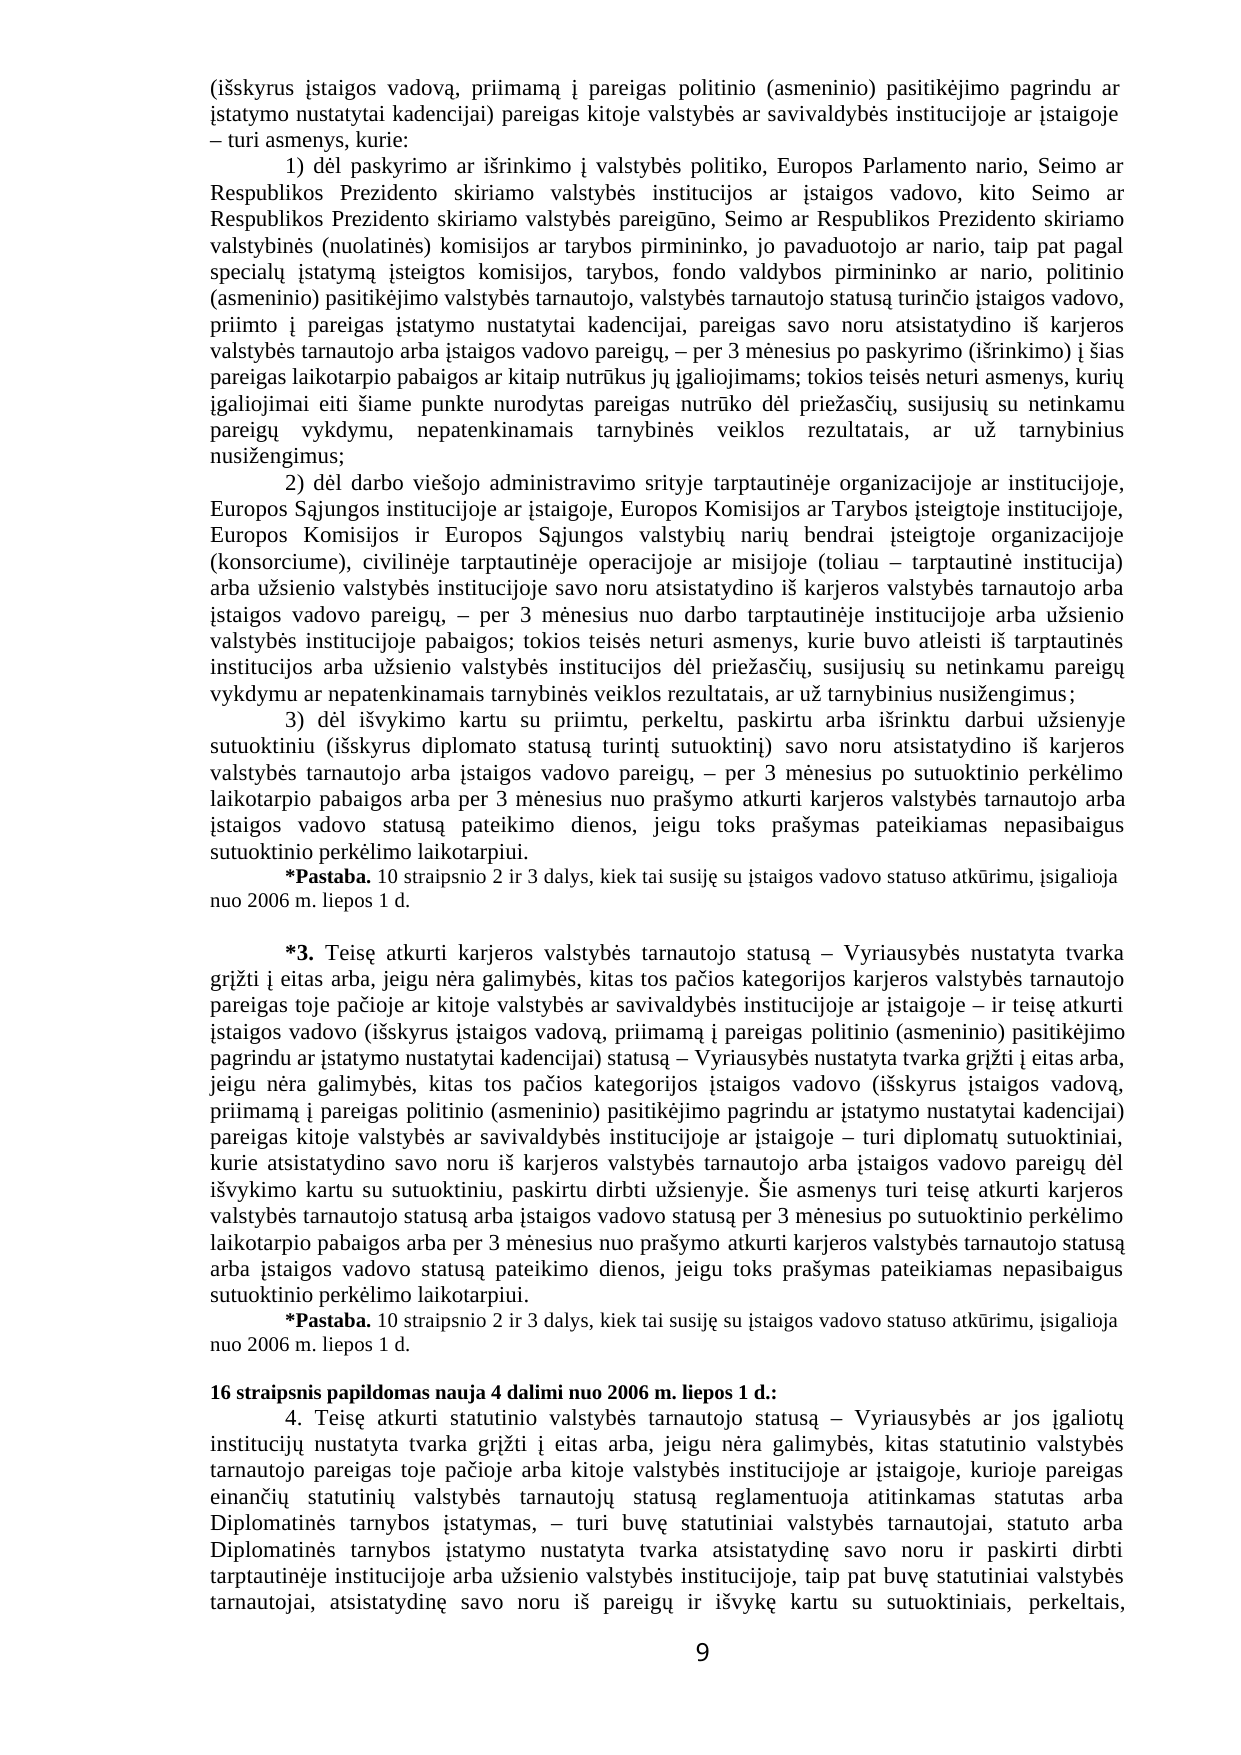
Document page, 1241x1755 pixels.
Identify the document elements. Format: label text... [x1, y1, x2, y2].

text *3. Teisę atkurti karjeros valstybės tarnautojo statusą – Vyriausybės nustatyta tvarka grįžti į eitas arba, jeigu nėra galimybės, kitas tos pačios kategorijos karjeros valstybės tarnautojo pareigas toje pačioje ar kitoje valstybės ar savivaldybės institucijoje ar įstaigoje – ir teisę atkurti įstaigos vadovo (išskyrus įstaigos vadovą, priimamą į pareigas politinio (asmeninio) pasitikėjimo pagrindu ar įstatymo nustatytai kadencijai) statusą – Vyriausybės nustatyta tvarka grįžti į eitas arba, jeigu nėra galimybės, kitas tos pačios kategorijos įstaigos vadovo (išskyrus įstaigos vadovą, priimamą į pareigas politinio (asmeninio) pasitikėjimo pagrindu ar įstatymo nustatytai kadencijai) pareigas kitoje valstybės ar savivaldybės institucijoje ar įstaigoje – turi diplomatų sutuoktiniai, kurie atsistatydino savo noru iš karjeros valstybės tarnautojo arba įstaigos vadovo pareigų dėl išvykimo kartu su sutuoktiniu, paskirtu dirbti užsienyje. Šie asmenys turi teisę atkurti karjeros valstybės tarnautojo statusą arba įstaigos vadovo statusą per 3 mėnesius po sutuoktinio perkėlimo laikotarpio pabaigos arba per 3 mėnesius nuo prašymo atkurti karjeros valstybės tarnautojo statusą arba įstaigos vadovo statusą pateikimo dienos, jeigu toks prašymas pateikiamas nepasibaigus sutuoktinio perkėlimo laikotarpiui. [210, 939, 1126, 1308]
text 4. Teisę atkurti statutinio valstybės tarnautojo statusą – Vyriausybės ar jos įgaliotų institucijų nustatyta tvarka grįžti į eitas arba, jeigu nėra galimybės, kitas statutinio valstybės tarnautojo pareigas toje pačioje arba kitoje valstybės institucijoje ar įstaigoje, kurioje pareigas einančių statutinių valstybės tarnautojų statusą reglamentuoja atitinkamas statutas arba Diplomatinės tarnybos įstatymas, – turi buvę statutiniai valstybės tarnautojai, statuto arba Diplomatinės tarnybos įstatymo nustatyta tvarka atsistatydinę savo noru ir paskirti dirbti tarptautinėje institucijoje arba užsienio valstybės institucijoje, taip pat buvę statutiniai valstybės tarnautojai, atsistatydinę savo noru iš pareigų ir išvykę kartu su sutuoktiniais, perkeltais, [210, 1404, 1126, 1615]
text 1) dėl paskyrimo ar išrinkimo į valstybės politiko, Europos Parlamento nario, Seimo ar Respublikos Prezidento skiriamo valstybės institucijos ar įstaigos vadovo, kito Seimo ar Respublikos Prezidento skiriamo valstybės pareigūno, Seimo ar Respublikos Prezidento skiriamo valstybinės (nuolatinės) komisijos ar tarybos pirmininko, jo pavaduotojo ar nario, taip pat pagal specialų įstatymą įsteigtos komisijos, tarybos, fondo valdybos pirmininko ar nario, politinio (asmeninio) pasitikėjimo valstybės tarnautojo, valstybės tarnautojo statusą turinčio įstaigos vadovo, priimto į pareigas įstatymo nustatytai kadencijai, pareigas savo noru atsistatydino iš karjeros valstybės tarnautojo arba įstaigos vadovo pareigų, – per 3 mėnesius po paskyrimo (išrinkimo) į šias pareigas laikotarpio pabaigos ar kitaip nutrūkus jų įgaliojimams; tokios teisės neturi asmenys, kurių įgaliojimai eiti šiame punkte nurodytas pareigas nutrūko dėl priežasčių, susijusių su netinkamu pareigų vykdymu, nepatenkinamais tarnybinės veiklos rezultatais, ar už tarnybinius nusižengimus; [210, 153, 1126, 469]
text (išskyrus įstaigos vadovą, priimamą į pareigas politinio (asmeninio) pasitikėjimo pagrindu ar įstatymo nustatytai kadencijai) pareigas kitoje valstybės ar savivaldybės institucijoje ar įstaigoje – turi asmenys, kurie: [210, 73, 1120, 153]
text 16 straipsnis papildomas nauja 4 dalimi nuo 2006 m. liepos 1 d.: [210, 1380, 1126, 1404]
text *Pastaba. 10 straipsnio 2 ir 3 dalys, kiek tai susiję su įstaigos vadovo statuso atkūrimu, įsigalioja nuo 2006 m. liepos 1 d. [210, 1308, 1120, 1356]
text 2) dėl darbo viešojo administravimo srityje tarptautinėje organizacijoje ar institucijoje, Europos Sąjungos institucijoje ar įstaigoje, Europos Komisijos ar Tarybos įsteigtoje institucijoje, Europos Komisijos ir Europos Sąjungos valstybių narių bendrai įsteigtoje organizacijoje (konsorciume), civilinėje tarptautinėje operacijoje ar misijoje (toliau – tarptautinė institucija) arba užsienio valstybės institucijoje savo noru atsistatydino iš karjeros valstybės tarnautojo arba įstaigos vadovo pareigų, – per 3 mėnesius nuo darbo tarptautinėje institucijoje arba užsienio valstybės institucijoje pabaigos; tokios teisės neturi asmenys, kurie buvo atleisti iš tarptautinės institucijos arba užsienio valstybės institucijos dėl priežasčių, susijusių su netinkamu pareigų vykdymu ar nepatenkinamais tarnybinės veiklos rezultatais, ar už tarnybinius nusižengimus; [210, 469, 1126, 706]
text *Pastaba. 10 straipsnio 2 ir 3 dalys, kiek tai susiję su įstaigos vadovo statuso atkūrimu, įsigalioja nuo 2006 m. liepos 1 d. [210, 864, 1120, 912]
text 3) dėl išvykimo kartu su priimtu, perkeltu, paskirtu arba išrinktu darbui užsienyje sutuoktiniu (išskyrus diplomato statusą turintį sutuoktinį) savo noru atsistatydino iš karjeros valstybės tarnautojo arba įstaigos vadovo pareigų, – per 3 mėnesius po sutuoktinio perkėlimo laikotarpio pabaigos arba per 3 mėnesius nuo prašymo atkurti karjeros valstybės tarnautojo arba įstaigos vadovo statusą pateikimo dienos, jeigu toks prašymas pateikiamas nepasibaigus sutuoktinio perkėlimo laikotarpiui. [210, 706, 1126, 864]
